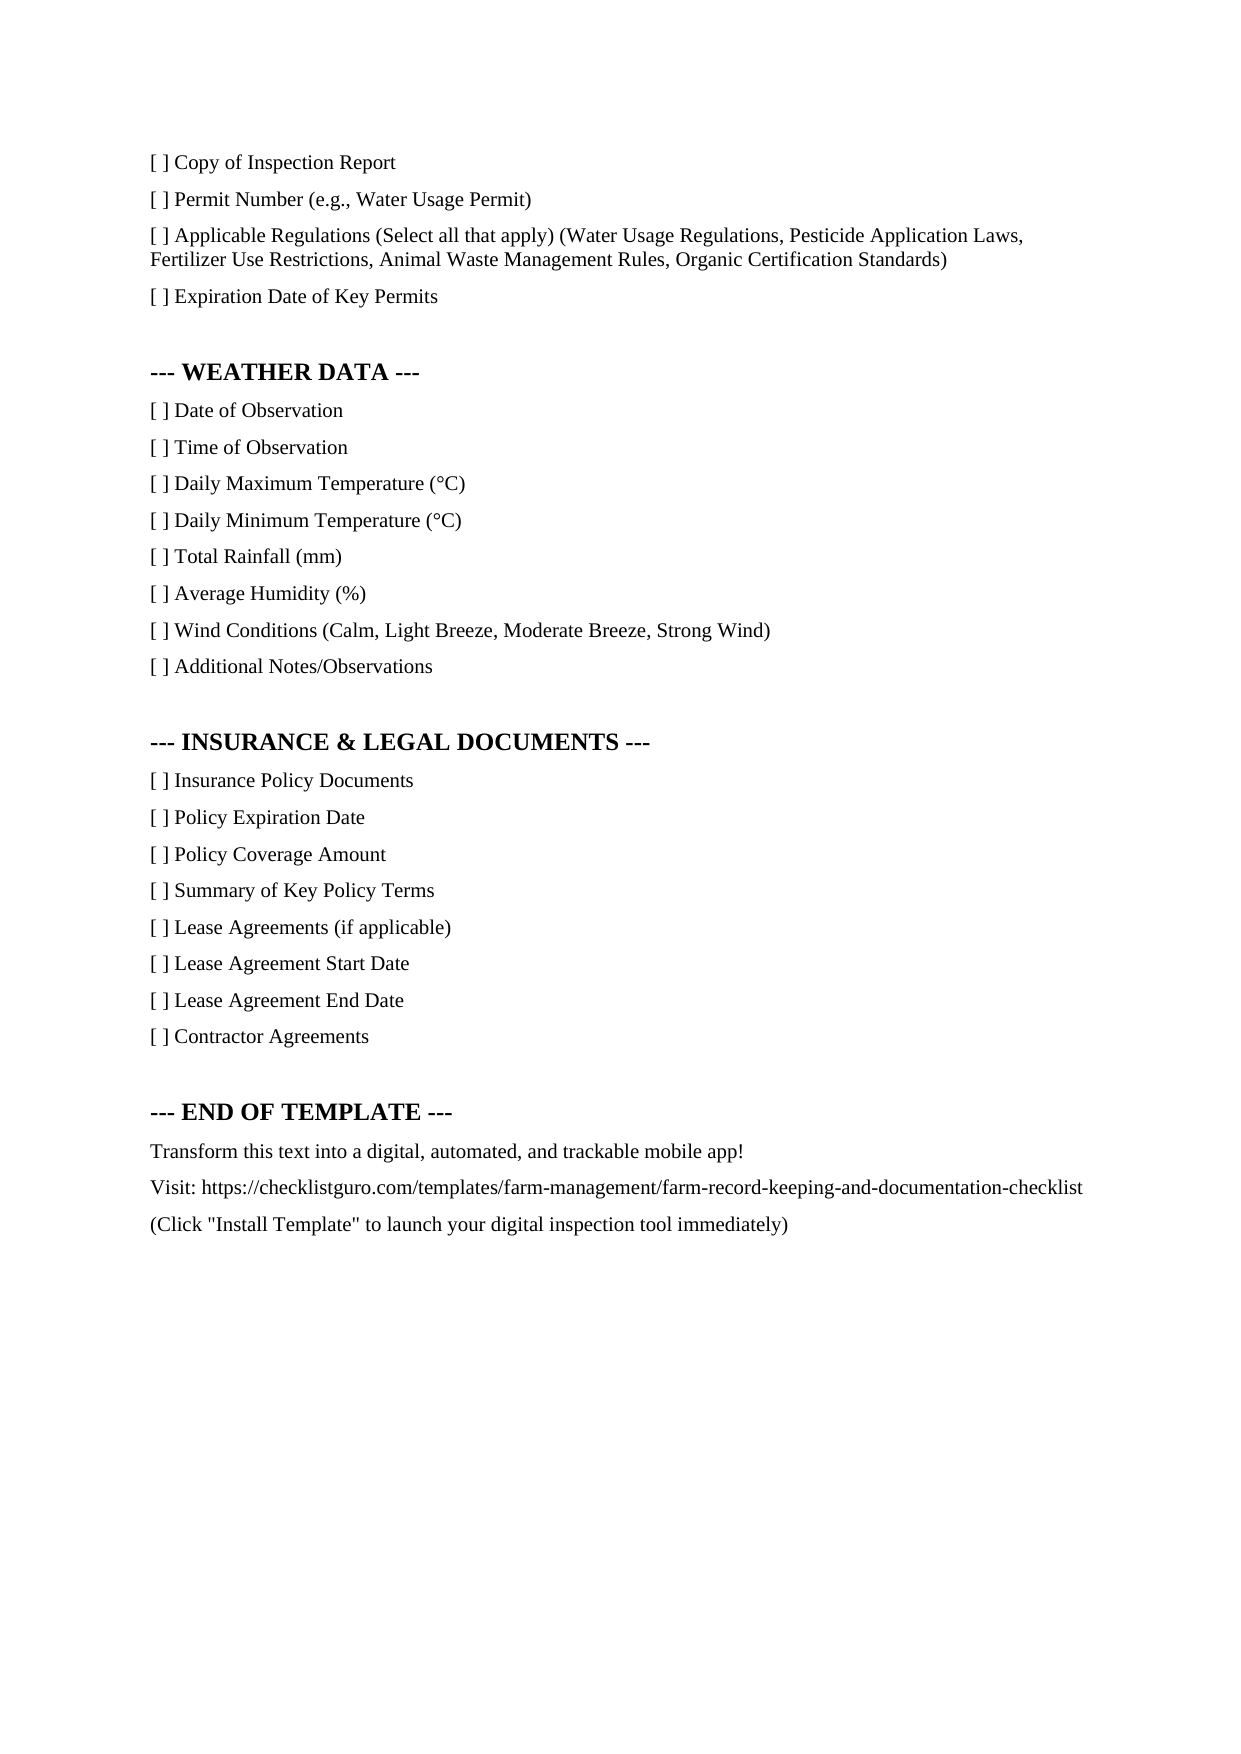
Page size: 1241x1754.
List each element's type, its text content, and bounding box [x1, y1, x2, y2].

text --- WEATHER DATA --- [150, 357, 1090, 386]
text [ ] Time of Observation [150, 435, 1090, 459]
text [ ] Lease Agreement Start Date [150, 951, 1090, 975]
text [ ] Applicable Regulations (Select all that apply) (Water Usage Regulations, Pesticide Application Laws, Fertilizer Use Restrictions, Animal Waste Management Rules, Organic Certification Standards) [150, 223, 1090, 271]
text [ ] Policy Expiration Date [150, 805, 1090, 829]
text [ ] Permit Number (e.g., Water Usage Permit) [150, 187, 1090, 211]
text [ ] Policy Coverage Amount [150, 842, 1090, 866]
text [ ] Expiration Date of Key Permits [150, 284, 1090, 308]
text [ ] Daily Minimum Temperature (°C) [150, 508, 1090, 532]
text [ ] Date of Observation [150, 398, 1090, 422]
text [ ] Total Rainfall (mm) [150, 544, 1090, 568]
text [ ] Additional Notes/Observations [150, 654, 1090, 678]
text (Click "Install Template" to launch your digital inspection tool immediately) [150, 1212, 1090, 1236]
text --- INSURANCE & LEGAL DOCUMENTS --- [150, 727, 1090, 756]
text [ ] Insurance Policy Documents [150, 768, 1090, 792]
text [ ] Daily Maximum Temperature (°C) [150, 471, 1090, 495]
text [ ] Wind Conditions (Calm, Light Breeze, Moderate Breeze, Strong Wind) [150, 617, 1090, 642]
text [ ] Lease Agreements (if applicable) [150, 915, 1090, 939]
text [ ] Average Humidity (%) [150, 581, 1090, 605]
text Visit: https://checklistguro.com/templates/farm-management/farm-record-keeping-and-documentation-checklist [150, 1175, 1090, 1199]
text --- END OF TEMPLATE --- [150, 1097, 1090, 1126]
text [ ] Contractor Agreements [150, 1024, 1090, 1048]
text [ ] Lease Agreement End Date [150, 988, 1090, 1012]
text [ ] Copy of Inspection Report [150, 150, 1090, 174]
text Transform this text into a digital, automated, and trackable mobile app! [150, 1139, 1090, 1163]
text [ ] Summary of Key Policy Terms [150, 878, 1090, 902]
